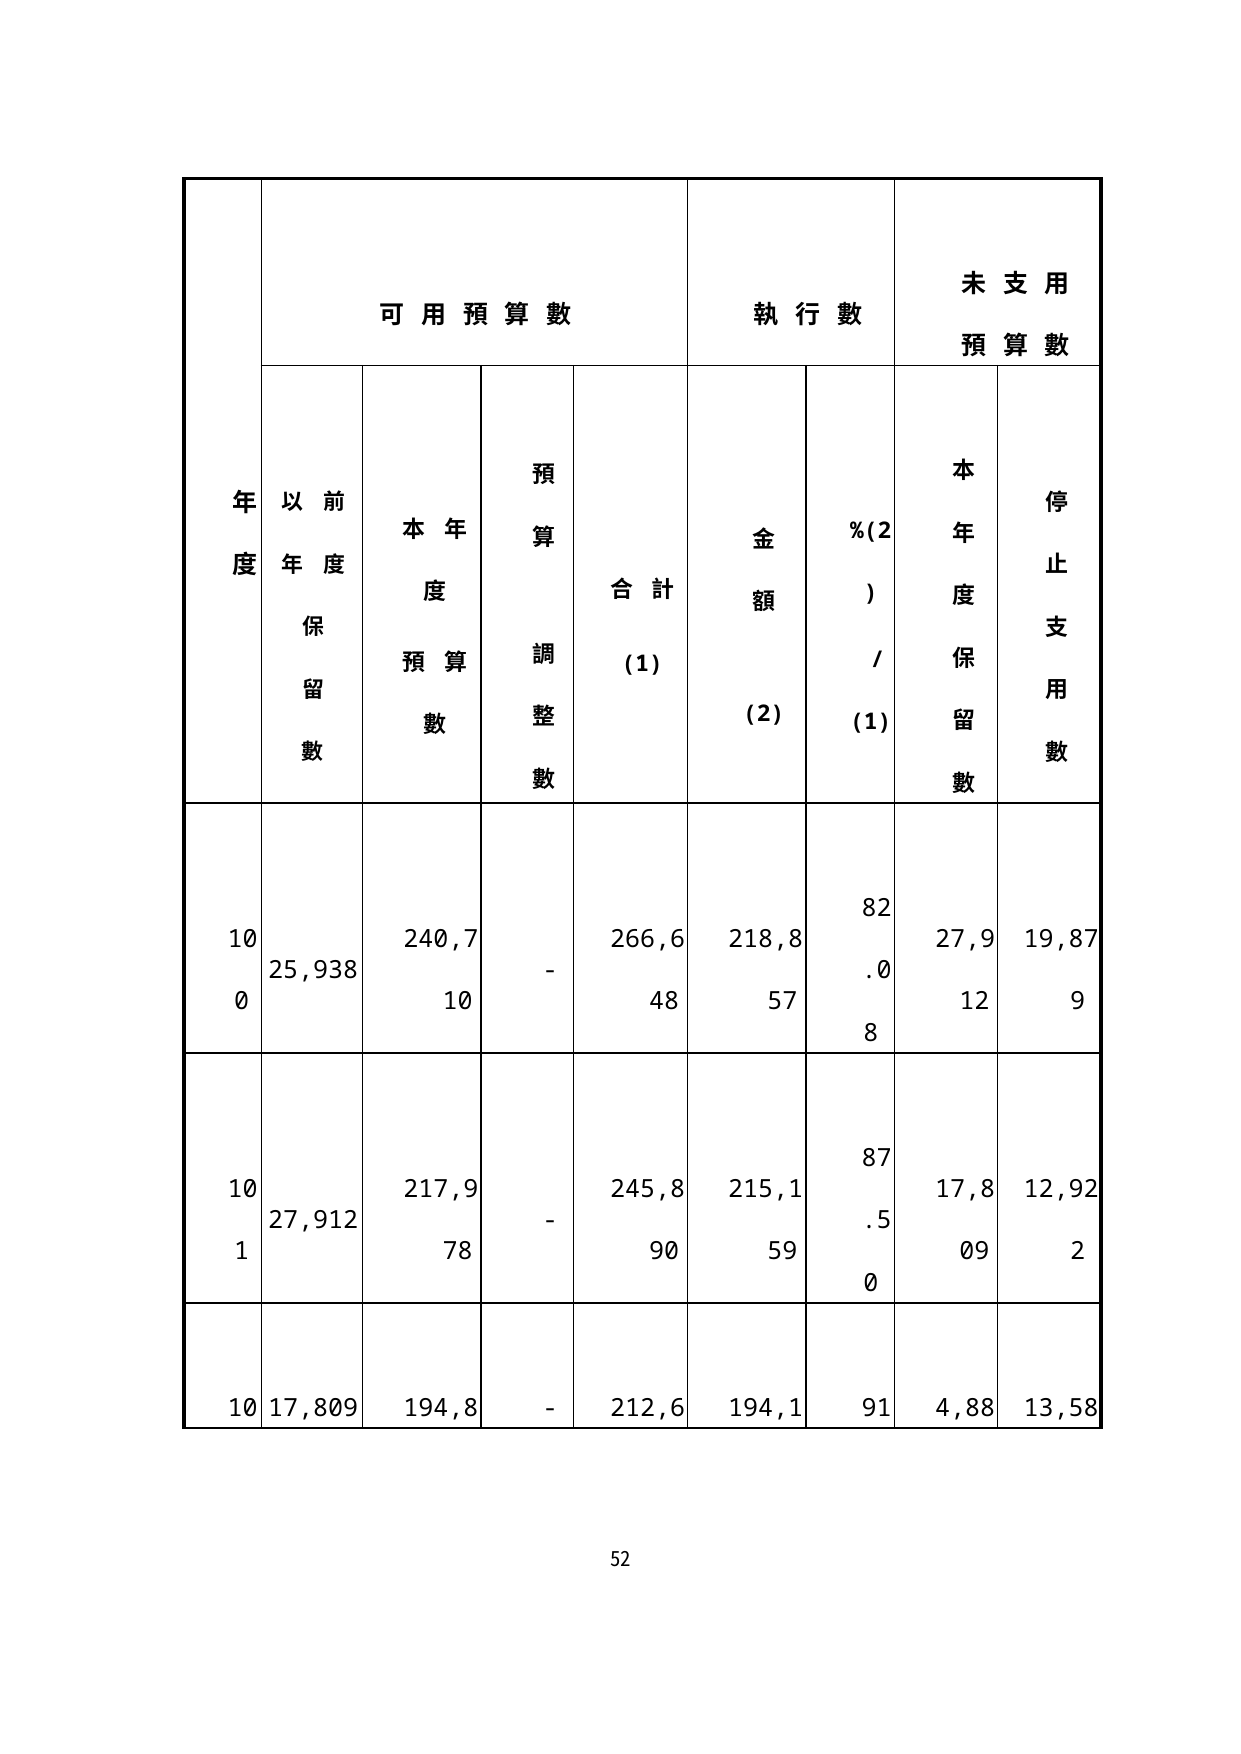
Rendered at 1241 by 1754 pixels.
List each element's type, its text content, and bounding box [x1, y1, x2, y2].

table_cell 91 [807, 1304, 894, 1427]
table_cell 10 [186, 1304, 261, 1427]
table_cell 212,6 [574, 1304, 687, 1427]
table_cell 27,912 [895, 804, 997, 1052]
table_cell 240,710 [363, 804, 480, 1052]
table_header 可用預算數 [262, 180, 687, 365]
table_cell 218,857 [688, 804, 805, 1052]
table_cell 合計 (1) [574, 366, 687, 802]
table_cell 本年度 保留數 [895, 366, 997, 802]
table_cell 13,58 [998, 1304, 1099, 1427]
table_header 年度 [186, 180, 261, 802]
table_cell 100 [186, 804, 261, 1052]
table_cell 101 [186, 1054, 261, 1302]
table_cell 金額 (2) [688, 366, 805, 802]
table_cell 本年度 預算數 [363, 366, 480, 802]
table_cell 17,809 [262, 1304, 362, 1427]
table_cell 27,912 [262, 1054, 362, 1302]
table_cell 17,809 [895, 1054, 997, 1302]
table_cell 以前年度 保 留 數 [262, 366, 362, 802]
table_cell 215,159 [688, 1054, 805, 1302]
table_cell 預 算 調整數 [482, 366, 573, 802]
table_cell 12,922 [998, 1054, 1099, 1302]
table_cell 25,938 [262, 804, 362, 1052]
table_header 執行數 [688, 180, 894, 365]
table_cell 82.08 [807, 804, 894, 1052]
table_cell %(2) /(1) [807, 366, 894, 802]
table_cell - [482, 1304, 573, 1427]
table_cell - [482, 804, 573, 1052]
table_cell 194,1 [688, 1304, 805, 1427]
table_cell 4,88 [895, 1304, 997, 1427]
table_cell 266,648 [574, 804, 687, 1052]
table_cell 217,978 [363, 1054, 480, 1302]
table_header 未支用預算數 [895, 180, 1099, 365]
table_cell - [482, 1054, 573, 1302]
table_cell 停 止 支用數 [998, 366, 1099, 802]
table_cell 87.50 [807, 1054, 894, 1302]
table_cell 19,879 [998, 804, 1099, 1052]
table_cell 194,8 [363, 1304, 480, 1427]
table_cell 245,890 [574, 1054, 687, 1302]
